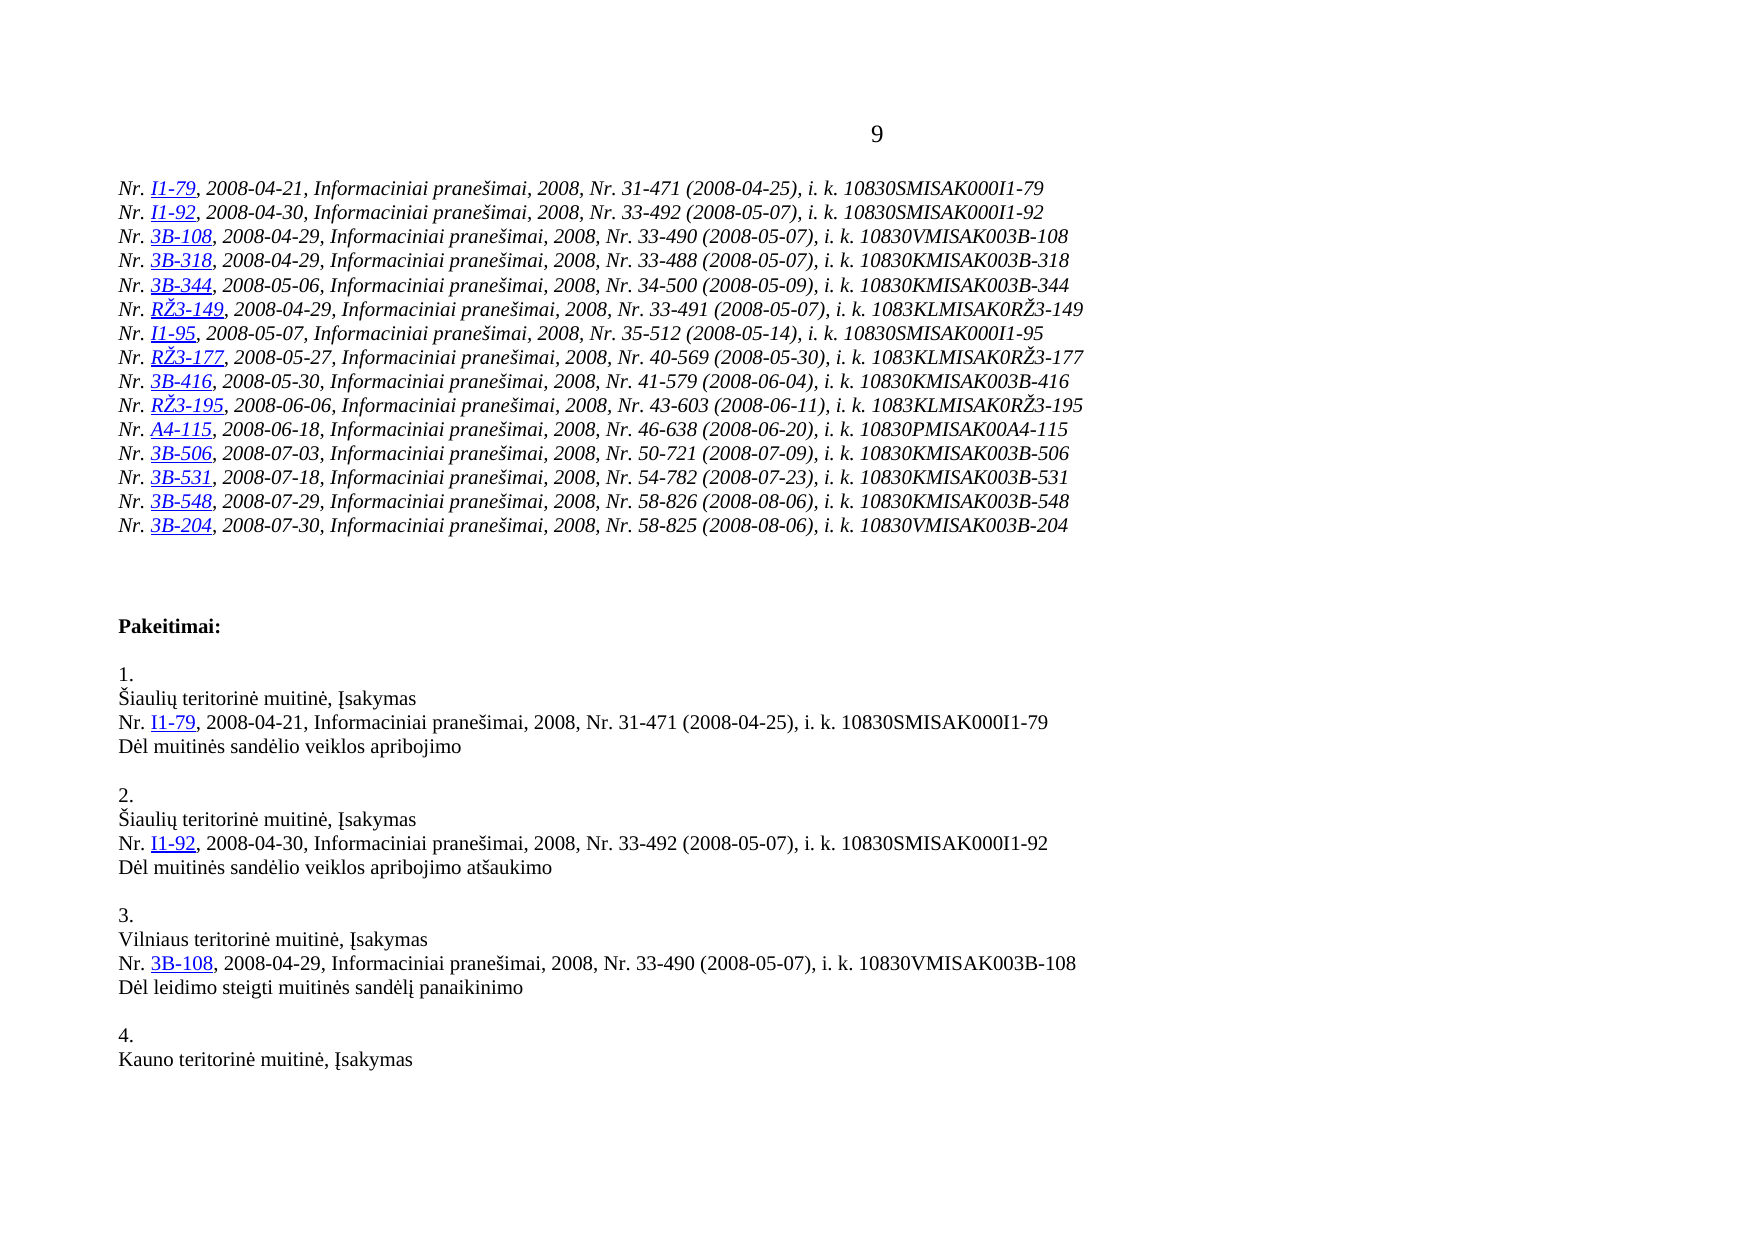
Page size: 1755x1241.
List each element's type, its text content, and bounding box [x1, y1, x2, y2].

text Nr. RŽ3-195, 2008-06-06, Informaciniai pranešimai, 2008, Nr. 43-603 (2008-06-11), i. k. 1083KLMISAK0RŽ3-195 [118, 393, 1636, 417]
text Vilniaus teritorinė muitinė, Įsakymas [118, 927, 1636, 951]
text Dėl muitinės sandėlio veiklos apribojimo [118, 734, 1636, 758]
text Nr. I1-79, 2008-04-21, Informaciniai pranešimai, 2008, Nr. 31-471 (2008-04-25), i. k. 10830SMISAK000I1-79 [118, 710, 1636, 734]
text Nr. I1-92, 2008-04-30, Informaciniai pranešimai, 2008, Nr. 33-492 (2008-05-07), i. k. 10830SMISAK000I1-92 [118, 831, 1636, 855]
text 1. [118, 662, 1636, 686]
text Pakeitimai: [118, 614, 1636, 638]
text Nr. I1-92, 2008-04-30, Informaciniai pranešimai, 2008, Nr. 33-492 (2008-05-07), i. k. 10830SMISAK000I1-92 [118, 200, 1636, 224]
text Nr. RŽ3-177, 2008-05-27, Informaciniai pranešimai, 2008, Nr. 40-569 (2008-05-30), i. k. 1083KLMISAK0RŽ3-177 [118, 345, 1636, 369]
text Nr. 3B-108, 2008-04-29, Informaciniai pranešimai, 2008, Nr. 33-490 (2008-05-07), i. k. 10830VMISAK003B-108 [118, 224, 1636, 248]
text 2. [118, 782, 1636, 807]
text Šiaulių teritorinė muitinė, Įsakymas [118, 686, 1636, 710]
text Kauno teritorinė muitinė, Įsakymas [118, 1047, 1636, 1071]
text 4. [118, 1023, 1636, 1047]
text Šiaulių teritorinė muitinė, Įsakymas [118, 807, 1636, 831]
text Nr. 3B-416, 2008-05-30, Informaciniai pranešimai, 2008, Nr. 41-579 (2008-06-04), i. k. 10830KMISAK003B-416 [118, 369, 1636, 393]
text Nr. 3B-318, 2008-04-29, Informaciniai pranešimai, 2008, Nr. 33-488 (2008-05-07), i. k. 10830KMISAK003B-318 [118, 248, 1636, 272]
text Nr. 3B-108, 2008-04-29, Informaciniai pranešimai, 2008, Nr. 33-490 (2008-05-07), i. k. 10830VMISAK003B-108 [118, 951, 1636, 975]
text Nr. 3B-344, 2008-05-06, Informaciniai pranešimai, 2008, Nr. 34-500 (2008-05-09), i. k. 10830KMISAK003B-344 [118, 272, 1636, 297]
text Nr. 3B-506, 2008-07-03, Informaciniai pranešimai, 2008, Nr. 50-721 (2008-07-09), i. k. 10830KMISAK003B-506 [118, 441, 1636, 465]
text Nr. A4-115, 2008-06-18, Informaciniai pranešimai, 2008, Nr. 46-638 (2008-06-20), i. k. 10830PMISAK00A4-115 [118, 417, 1636, 441]
text Nr. 3B-531, 2008-07-18, Informaciniai pranešimai, 2008, Nr. 54-782 (2008-07-23), i. k. 10830KMISAK003B-531 [118, 465, 1636, 489]
text Nr. 3B-548, 2008-07-29, Informaciniai pranešimai, 2008, Nr. 58-826 (2008-08-06), i. k. 10830KMISAK003B-548 [118, 489, 1636, 513]
text Nr. I1-79, 2008-04-21, Informaciniai pranešimai, 2008, Nr. 31-471 (2008-04-25), i. k. 10830SMISAK000I1-79 [118, 176, 1636, 200]
text Nr. I1-95, 2008-05-07, Informaciniai pranešimai, 2008, Nr. 35-512 (2008-05-14), i. k. 10830SMISAK000I1-95 [118, 321, 1636, 345]
text Dėl muitinės sandėlio veiklos apribojimo atšaukimo [118, 855, 1636, 879]
text Nr. 3B-204, 2008-07-30, Informaciniai pranešimai, 2008, Nr. 58-825 (2008-08-06), i. k. 10830VMISAK003B-204 [118, 513, 1636, 537]
text 3. [118, 903, 1636, 927]
text Nr. RŽ3-149, 2008-04-29, Informaciniai pranešimai, 2008, Nr. 33-491 (2008-05-07), i. k. 1083KLMISAK0RŽ3-149 [118, 297, 1636, 321]
text Dėl leidimo steigti muitinės sandėlį panaikinimo [118, 975, 1636, 999]
